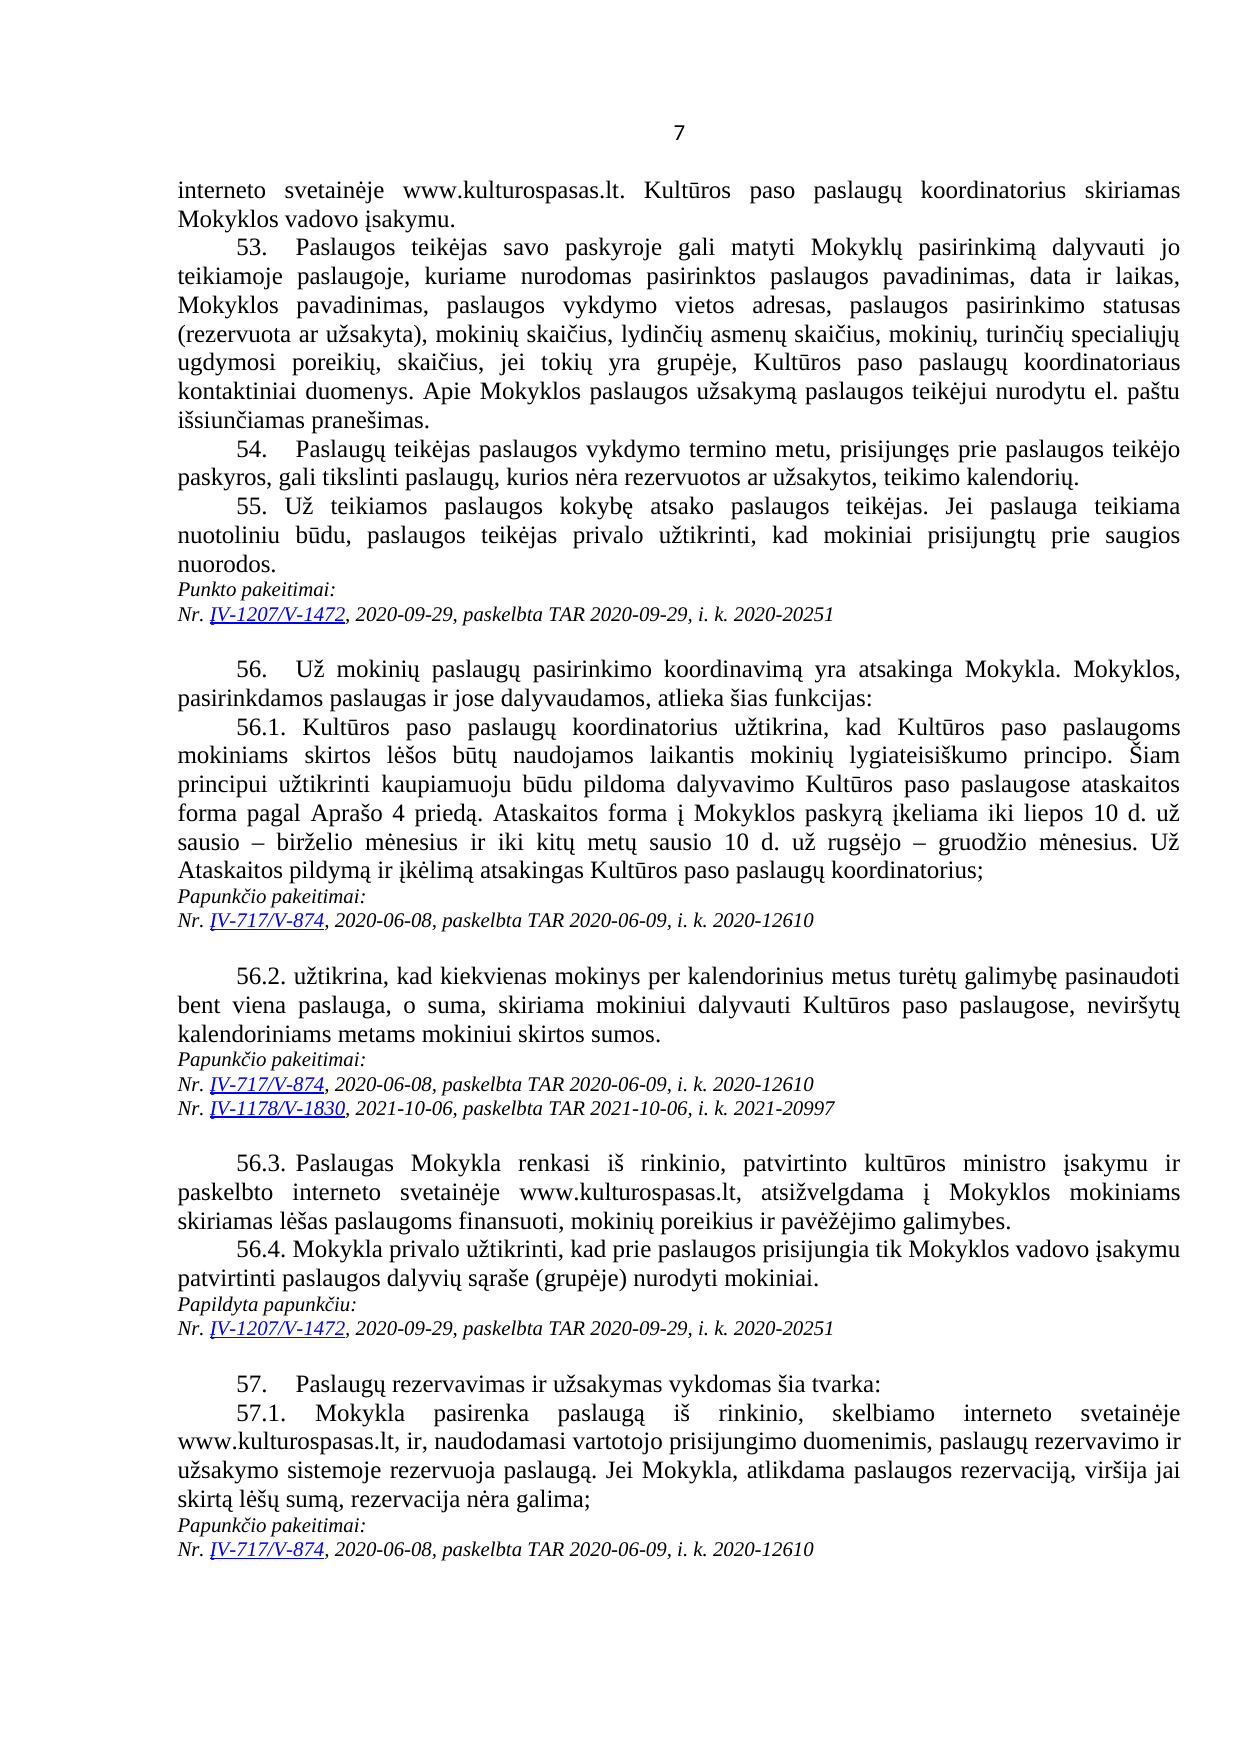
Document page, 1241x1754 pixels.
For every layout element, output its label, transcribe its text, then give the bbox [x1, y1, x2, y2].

text Papunkčio pakeitimai: [177, 1513, 1181, 1537]
text Papildyta papunkčiu: [177, 1292, 1181, 1316]
text Nr. ĮV-717/V-874, 2020-06-08, paskelbta TAR 2020-06-09, i. k. 2020-12610 [177, 1071, 1181, 1096]
text 57. Paslaugų rezervavimas ir užsakymas vykdomas šia tvarka: [177, 1369, 1181, 1398]
text Nr. ĮV-1178/V-1830, 2021-10-06, paskelbta TAR 2021-10-06, i. k. 2021-20997 [177, 1096, 1181, 1119]
text 56. Už mokinių paslaugų pasirinkimo koordinavimą yra atsakinga Mokykla. Mokyklos, pasirinkdamos paslaugas ir jose dalyvaudamos, atlieka šias funkcijas: [177, 654, 1181, 712]
text 53. Paslaugos teikėjas savo paskyroje gali matyti Mokyklų pasirinkimą dalyvauti jo teikiamoje paslaugoje, kuriame nurodomas pasirinktos paslaugos pavadinimas, data ir laikas, Mokyklos pavadinimas, paslaugos vykdymo vietos adresas, paslaugos pasirinkimo statusas (rezervuota ar užsakyta), mokinių skaičius, lydinčių asmenų skaičius, mokinių, turinčių specialiųjų ugdymosi poreikių, skaičius, jei tokių yra grupėje, Kultūros paso paslaugų koordinatoriaus kontaktiniai duomenys. Apie Mokyklos paslaugos užsakymą paslaugos teikėjui nurodytu el. paštu išsiunčiamas pranešimas. [177, 232, 1181, 434]
text 56.3. Paslaugas Mokykla renkasi iš rinkinio, patvirtinto kultūros ministro įsakymu ir paskelbto interneto svetainėje www.kulturospasas.lt, atsižvelgdama į Mokyklos mokiniams skiriamas lėšas paslaugoms finansuoti, mokinių poreikius ir pavėžėjimo galimybes. [177, 1148, 1181, 1234]
text Papunkčio pakeitimai: [177, 1047, 1181, 1071]
text 56.2. užtikrina, kad kiekvienas mokinys per kalendorinius metus turėtų galimybę pasinaudoti bent viena paslauga, o suma, skiriama mokiniui dalyvauti Kultūros paso paslaugose, neviršytų kalendoriniams metams mokiniui skirtos sumos. [177, 961, 1181, 1047]
text interneto svetainėje www.kulturospasas.lt. Kultūros paso paslaugų koordinatorius skiriamas Mokyklos vadovo įsakymu. [177, 175, 1181, 232]
text Nr. ĮV-717/V-874, 2020-06-08, paskelbta TAR 2020-06-09, i. k. 2020-12610 [177, 908, 1181, 932]
text Nr. ĮV-1207/V-1472, 2020-09-29, paskelbta TAR 2020-09-29, i. k. 2020-20251 [177, 1316, 1181, 1340]
text 55. Už teikiamos paslaugos kokybę atsako paslaugos teikėjas. Jei paslauga teikiama nuotoliniu būdu, paslaugos teikėjas privalo užtikrinti, kad mokiniai prisijungtų prie saugios nuorodos. [177, 491, 1181, 577]
text 57.1. Mokykla pasirenka paslaugą iš rinkinio, skelbiamo interneto svetainėje www.kulturospasas.lt, ir, naudodamasi vartotojo prisijungimo duomenimis, paslaugų rezervavimo ir užsakymo sistemoje rezervuoja paslaugą. Jei Mokykla, atlikdama paslaugos rezervaciją, viršija jai skirtą lėšų sumą, rezervacija nėra galima; [177, 1398, 1181, 1513]
text Papunkčio pakeitimai: [177, 884, 1181, 908]
text Nr. ĮV-1207/V-1472, 2020-09-29, paskelbta TAR 2020-09-29, i. k. 2020-20251 [177, 601, 1181, 626]
text 56.1. Kultūros paso paslaugų koordinatorius užtikrina, kad Kultūros paso paslaugoms mokiniams skirtos lėšos būtų naudojamos laikantis mokinių lygiateisiškumo principo. Šiam principui užtikrinti kaupiamuoju būdu pildoma dalyvavimo Kultūros paso paslaugose ataskaitos forma pagal Aprašo 4 priedą. Ataskaitos forma į Mokyklos paskyrą įkeliama iki liepos 10 d. už sausio – birželio mėnesius ir iki kitų metų sausio 10 d. už rugsėjo – gruodžio mėnesius. Už Ataskaitos pildymą ir įkėlimą atsakingas Kultūros paso paslaugų koordinatorius; [177, 712, 1181, 884]
text 54. Paslaugų teikėjas paslaugos vykdymo termino metu, prisijungęs prie paslaugos teikėjo paskyros, gali tikslinti paslaugų, kurios nėra rezervuotos ar užsakytos, teikimo kalendorių. [177, 434, 1181, 491]
text Nr. ĮV-717/V-874, 2020-06-08, paskelbta TAR 2020-06-09, i. k. 2020-12610 [177, 1537, 1181, 1561]
text Punkto pakeitimai: [177, 577, 1181, 601]
text 56.4. Mokykla privalo užtikrinti, kad prie paslaugos prisijungia tik Mokyklos vadovo įsakymu patvirtinti paslaugos dalyvių sąraše (grupėje) nurodyti mokiniai. [177, 1234, 1181, 1292]
